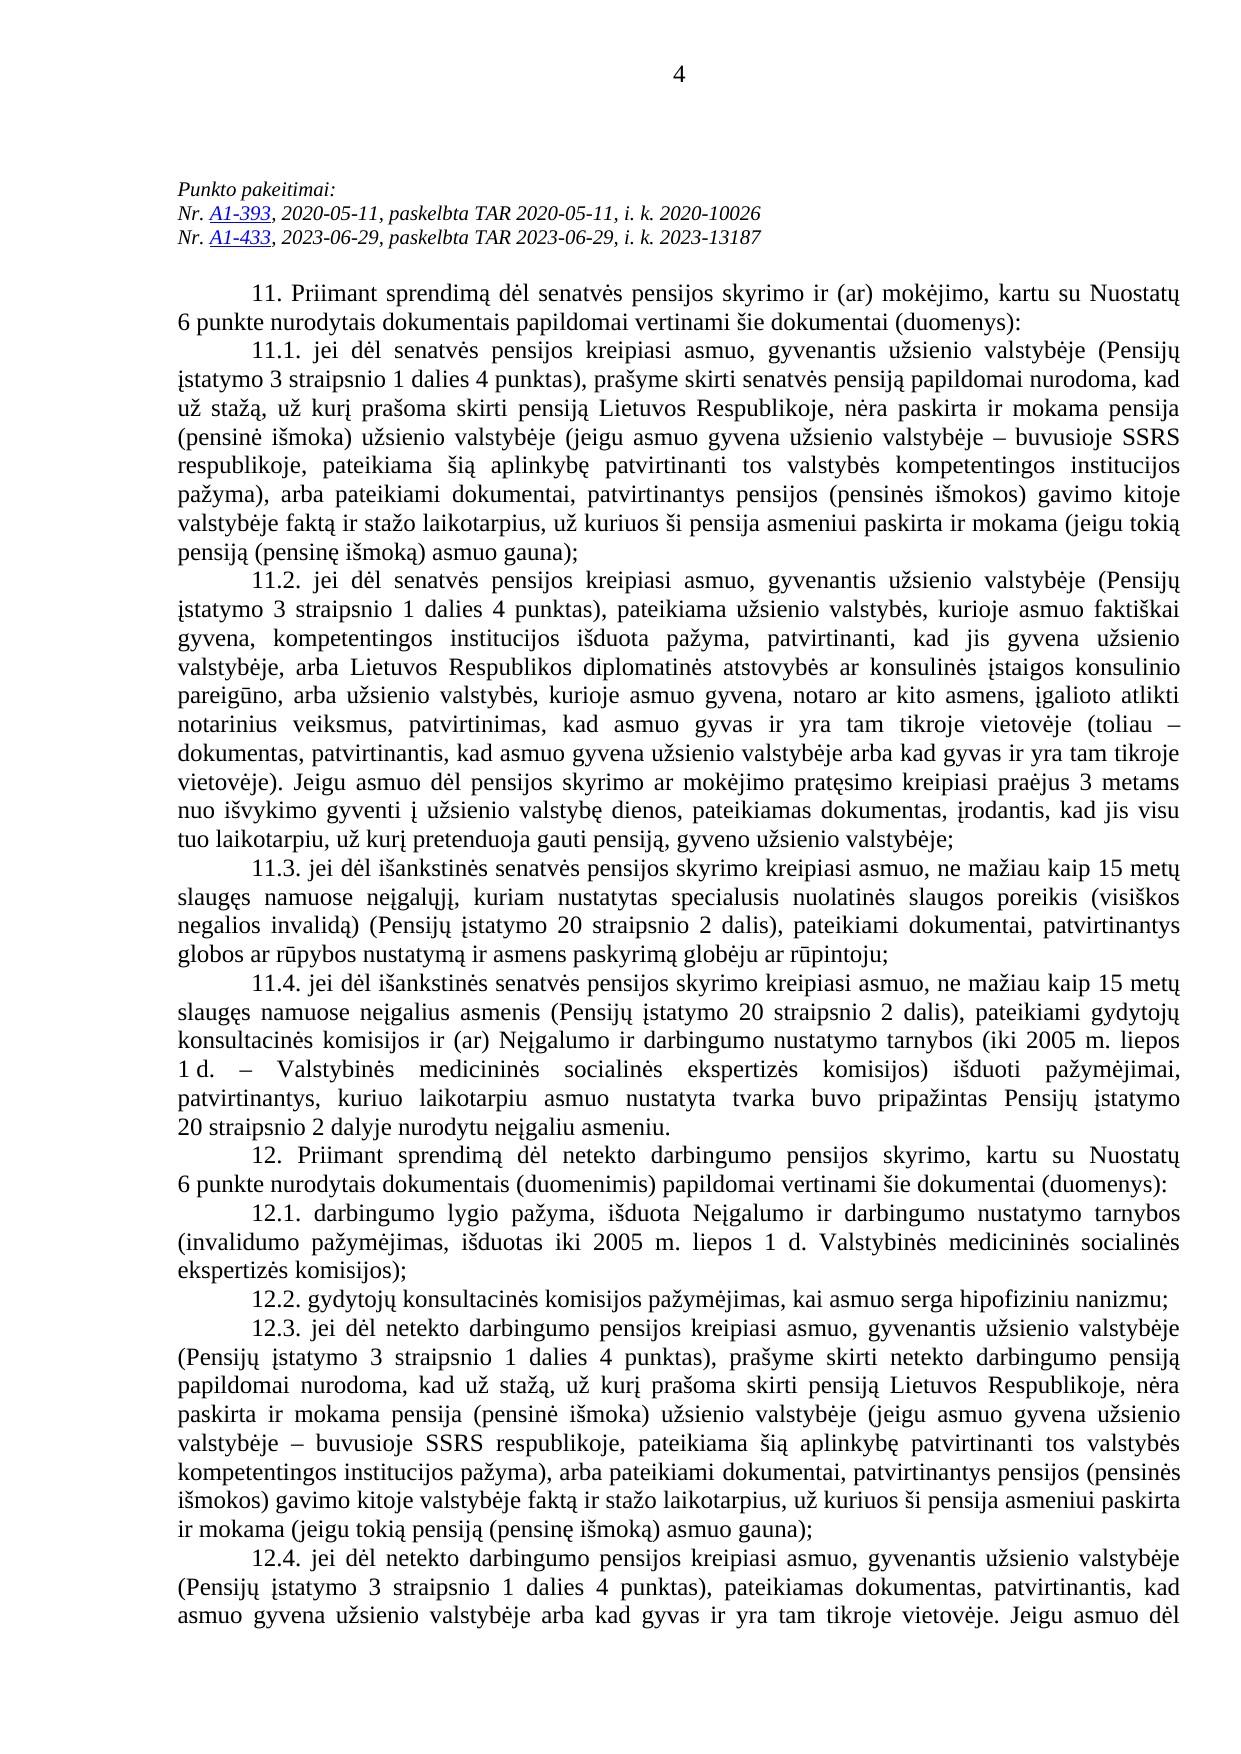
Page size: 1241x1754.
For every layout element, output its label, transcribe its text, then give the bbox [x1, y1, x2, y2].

text 12.2. gydytojų konsultacinės komisijos pažymėjimas, kai asmuo serga hipofiziniu nanizmu; [177, 1284, 1181, 1313]
text 11.1. jei dėl senatvės pensijos kreipiasi asmuo, gyvenantis užsienio valstybėje (Pensijų įstatymo 3 straipsnio 1 dalies 4 punktas), prašyme skirti senatvės pensiją papildomai nurodoma, kad už stažą, už kurį prašoma skirti pensiją Lietuvos Respublikoje, nėra paskirta ir mokama pensija (pensinė išmoka) užsienio valstybėje (jeigu asmuo gyvena užsienio valstybėje – buvusioje SSRS respublikoje, pateikiama šią aplinkybę patvirtinanti tos valstybės kompetentingos institucijos pažyma), arba pateikiami dokumentai, patvirtinantys pensijos (pensinės išmokos) gavimo kitoje valstybėje faktą ir stažo laikotarpius, už kuriuos ši pensija asmeniui paskirta ir mokama (jeigu tokią pensiją (pensinę išmoką) asmuo gauna); [177, 336, 1181, 566]
text 11.3. jei dėl išankstinės senatvės pensijos skyrimo kreipiasi asmuo, ne mažiau kaip 15 metų slaugęs namuose neįgalųjį, kuriam nustatytas specialusis nuolatinės slaugos poreikis (visiškos negalios invalidą) (Pensijų įstatymo 20 straipsnio 2 dalis), pateikiami dokumentai, patvirtinantys globos ar rūpybos nustatymą ir asmens paskyrimą globėju ar rūpintoju; [177, 853, 1181, 968]
text Nr. A1-433, 2023-06-29, paskelbta TAR 2023-06-29, i. k. 2023-13187 [177, 225, 1181, 249]
text Punkto pakeitimai: [177, 177, 1181, 201]
text 12. Priimant sprendimą dėl netekto darbingumo pensijos skyrimo, kartu su Nuostatų 6 punkte nurodytais dokumentais (duomenimis) papildomai vertinami šie dokumentai (duomenys): [177, 1141, 1181, 1198]
text Nr. A1-393, 2020-05-11, paskelbta TAR 2020-05-11, i. k. 2020-10026 [177, 201, 1181, 225]
text 12.1. darbingumo lygio pažyma, išduota Neįgalumo ir darbingumo nustatymo tarnybos (invalidumo pažymėjimas, išduotas iki 2005 m. liepos 1 d. Valstybinės medicininės socialinės ekspertizės komisijos); [177, 1198, 1181, 1284]
text 11. Priimant sprendimą dėl senatvės pensijos skyrimo ir (ar) mokėjimo, kartu su Nuostatų 6 punkte nurodytais dokumentais papildomai vertinami šie dokumentai (duomenys): [177, 278, 1181, 336]
text 11.4. jei dėl išankstinės senatvės pensijos skyrimo kreipiasi asmuo, ne mažiau kaip 15 metų slaugęs namuose neįgalius asmenis (Pensijų įstatymo 20 straipsnio 2 dalis), pateikiami gydytojų konsultacinės komisijos ir (ar) Neįgalumo ir darbingumo nustatymo tarnybos (iki 2005 m. liepos 1 d. – Valstybinės medicininės socialinės ekspertizės komisijos) išduoti pažymėjimai, patvirtinantys, kuriuo laikotarpiu asmuo nustatyta tvarka buvo pripažintas Pensijų įstatymo 20 straipsnio 2 dalyje nurodytu neįgaliu asmeniu. [177, 968, 1181, 1141]
text 12.3. jei dėl netekto darbingumo pensijos kreipiasi asmuo, gyvenantis užsienio valstybėje (Pensijų įstatymo 3 straipsnio 1 dalies 4 punktas), prašyme skirti netekto darbingumo pensiją papildomai nurodoma, kad už stažą, už kurį prašoma skirti pensiją Lietuvos Respublikoje, nėra paskirta ir mokama pensija (pensinė išmoka) užsienio valstybėje (jeigu asmuo gyvena užsienio valstybėje – buvusioje SSRS respublikoje, pateikiama šią aplinkybę patvirtinanti tos valstybės kompetentingos institucijos pažyma), arba pateikiami dokumentai, patvirtinantys pensijos (pensinės išmokos) gavimo kitoje valstybėje faktą ir stažo laikotarpius, už kuriuos ši pensija asmeniui paskirta ir mokama (jeigu tokią pensiją (pensinę išmoką) asmuo gauna); [177, 1313, 1181, 1543]
text 11.2. jei dėl senatvės pensijos kreipiasi asmuo, gyvenantis užsienio valstybėje (Pensijų įstatymo 3 straipsnio 1 dalies 4 punktas), pateikiama užsienio valstybės, kurioje asmuo faktiškai gyvena, kompetentingos institucijos išduota pažyma, patvirtinanti, kad jis gyvena užsienio valstybėje, arba Lietuvos Respublikos diplomatinės atstovybės ar konsulinės įstaigos konsulinio pareigūno, arba užsienio valstybės, kurioje asmuo gyvena, notaro ar kito asmens, įgalioto atlikti notarinius veiksmus, patvirtinimas, kad asmuo gyvas ir yra tam tikroje vietovėje (toliau – dokumentas, patvirtinantis, kad asmuo gyvena užsienio valstybėje arba kad gyvas ir yra tam tikroje vietovėje). Jeigu asmuo dėl pensijos skyrimo ar mokėjimo pratęsimo kreipiasi praėjus 3 metams nuo išvykimo gyventi į užsienio valstybę dienos, pateikiamas dokumentas, įrodantis, kad jis visu tuo laikotarpiu, už kurį pretenduoja gauti pensiją, gyveno užsienio valstybėje; [177, 566, 1181, 853]
text 12.4. jei dėl netekto darbingumo pensijos kreipiasi asmuo, gyvenantis užsienio valstybėje (Pensijų įstatymo 3 straipsnio 1 dalies 4 punktas), pateikiamas dokumentas, patvirtinantis, kad asmuo gyvena užsienio valstybėje arba kad gyvas ir yra tam tikroje vietovėje. Jeigu asmuo dėl [177, 1543, 1181, 1629]
